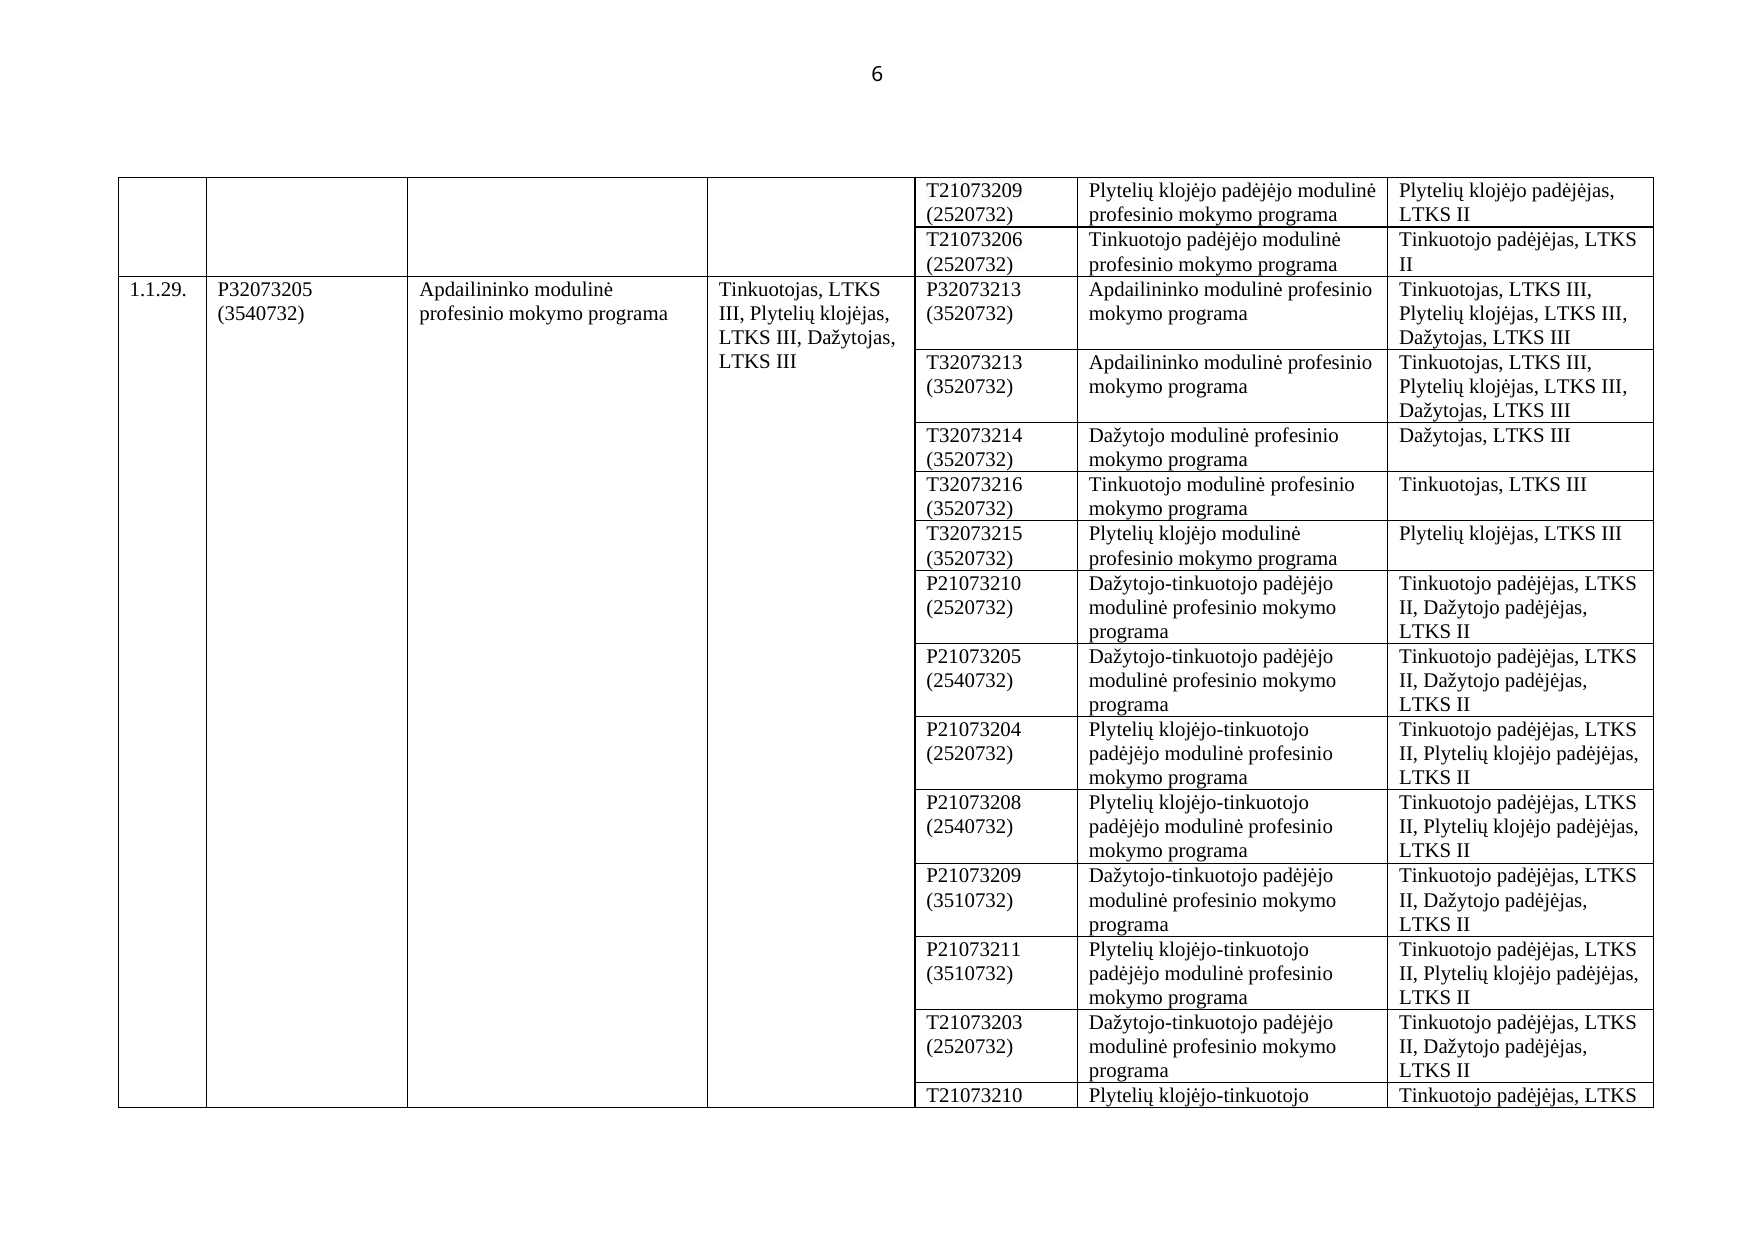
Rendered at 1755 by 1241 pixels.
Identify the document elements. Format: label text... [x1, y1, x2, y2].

table_cell Plytelių klojėjas, LTKS III [1388, 521, 1653, 569]
table_cell T21073203 (2520732) [916, 1010, 1077, 1082]
table_cell P21073204 (2520732) [916, 717, 1077, 789]
table_cell P21073210 (2520732) [916, 571, 1077, 643]
table_cell Apdailininko modulinė profesinio mokymo programa [408, 277, 707, 1107]
table_cell P32073205 (3540732) [207, 277, 407, 1107]
table_cell Tinkuotojo padėjėjas, LTKS II, Dažytojo padėjėjas, LTKS II [1388, 864, 1653, 936]
table_cell Tinkuotojo padėjėjas, LTKS II, Plytelių klojėjo padėjėjas, LTKS II [1388, 790, 1653, 862]
table_cell P32073213 (3520732) [916, 277, 1077, 349]
table_cell Plytelių klojėjo-tinkuotojo padėjėjo modulinė profesinio mokymo programa [1078, 717, 1387, 789]
table_cell Dažytojo-tinkuotojo padėjėjo modulinė profesinio mokymo programa [1078, 864, 1387, 936]
table_cell Tinkuotojo padėjėjas, LTKS II, Dažytojo padėjėjas, LTKS II [1388, 1010, 1653, 1082]
table_cell Tinkuotojo padėjėjo modulinė profesinio mokymo programa [1078, 228, 1387, 276]
table_cell [207, 178, 407, 276]
table_cell T32073216 (3520732) [916, 472, 1077, 520]
table_cell Apdailininko modulinė profesinio mokymo programa [1078, 277, 1387, 349]
table_cell P21073208 (2540732) [916, 790, 1077, 862]
table_cell P21073209 (3510732) [916, 864, 1077, 936]
table_cell Tinkuotojas, LTKS III, Plytelių klojėjas, LTKS III, Dažytojas, LTKS III [1388, 277, 1653, 349]
table_cell Plytelių klojėjo padėjėjas, LTKS II [1388, 178, 1653, 226]
table_cell Dažytojo-tinkuotojo padėjėjo modulinė profesinio mokymo programa [1078, 1010, 1387, 1082]
table_cell P21073205 (2540732) [916, 644, 1077, 716]
table_cell Tinkuotojo padėjėjas, LTKS II, Dažytojo padėjėjas, LTKS II [1388, 644, 1653, 716]
table_cell T21073210 [916, 1083, 1077, 1107]
table_cell Tinkuotojo padėjėjas, LTKS II, Dažytojo padėjėjas, LTKS II [1388, 571, 1653, 643]
table_cell Tinkuotojo padėjėjas, LTKS II, Plytelių klojėjo padėjėjas, LTKS II [1388, 937, 1653, 1009]
table_cell Tinkuotojo padėjėjas, LTKS [1388, 1083, 1653, 1107]
table_cell Apdailininko modulinė profesinio mokymo programa [1078, 350, 1387, 422]
table_cell T21073206 (2520732) [916, 228, 1077, 276]
table_cell T21073209 (2520732) [916, 178, 1077, 226]
table_cell [119, 178, 206, 276]
table_cell T32073215 (3520732) [916, 521, 1077, 569]
table_cell Plytelių klojėjo modulinė profesinio mokymo programa [1078, 521, 1387, 569]
table_cell Dažytojas, LTKS III [1388, 423, 1653, 471]
table_cell Dažytojo-tinkuotojo padėjėjo modulinė profesinio mokymo programa [1078, 571, 1387, 643]
table_cell Plytelių klojėjo-tinkuotojo [1078, 1083, 1387, 1107]
table_cell Plytelių klojėjo-tinkuotojo padėjėjo modulinė profesinio mokymo programa [1078, 937, 1387, 1009]
table_cell Dažytojo-tinkuotojo padėjėjo modulinė profesinio mokymo programa [1078, 644, 1387, 716]
table_cell Tinkuotojo modulinė profesinio mokymo programa [1078, 472, 1387, 520]
table_cell T32073213 (3520732) [916, 350, 1077, 422]
table_cell Tinkuotojas, LTKS III [1388, 472, 1653, 520]
table_cell [708, 178, 914, 276]
table_cell Tinkuotojas, LTKS III, Plytelių klojėjas, LTKS III, Dažytojas, LTKS III [708, 277, 914, 1107]
table_cell Dažytojo modulinė profesinio mokymo programa [1078, 423, 1387, 471]
table_cell T32073214 (3520732) [916, 423, 1077, 471]
table_cell Plytelių klojėjo-tinkuotojo padėjėjo modulinė profesinio mokymo programa [1078, 790, 1387, 862]
table_cell [408, 178, 707, 276]
table_cell Plytelių klojėjo padėjėjo modulinė profesinio mokymo programa [1078, 178, 1387, 226]
table_cell Tinkuotojo padėjėjas, LTKS II [1388, 228, 1653, 276]
table_cell P21073211 (3510732) [916, 937, 1077, 1009]
table_cell 1.1.29. [119, 277, 206, 1107]
table_cell Tinkuotojas, LTKS III, Plytelių klojėjas, LTKS III, Dažytojas, LTKS III [1388, 350, 1653, 422]
table_cell Tinkuotojo padėjėjas, LTKS II, Plytelių klojėjo padėjėjas, LTKS II [1388, 717, 1653, 789]
